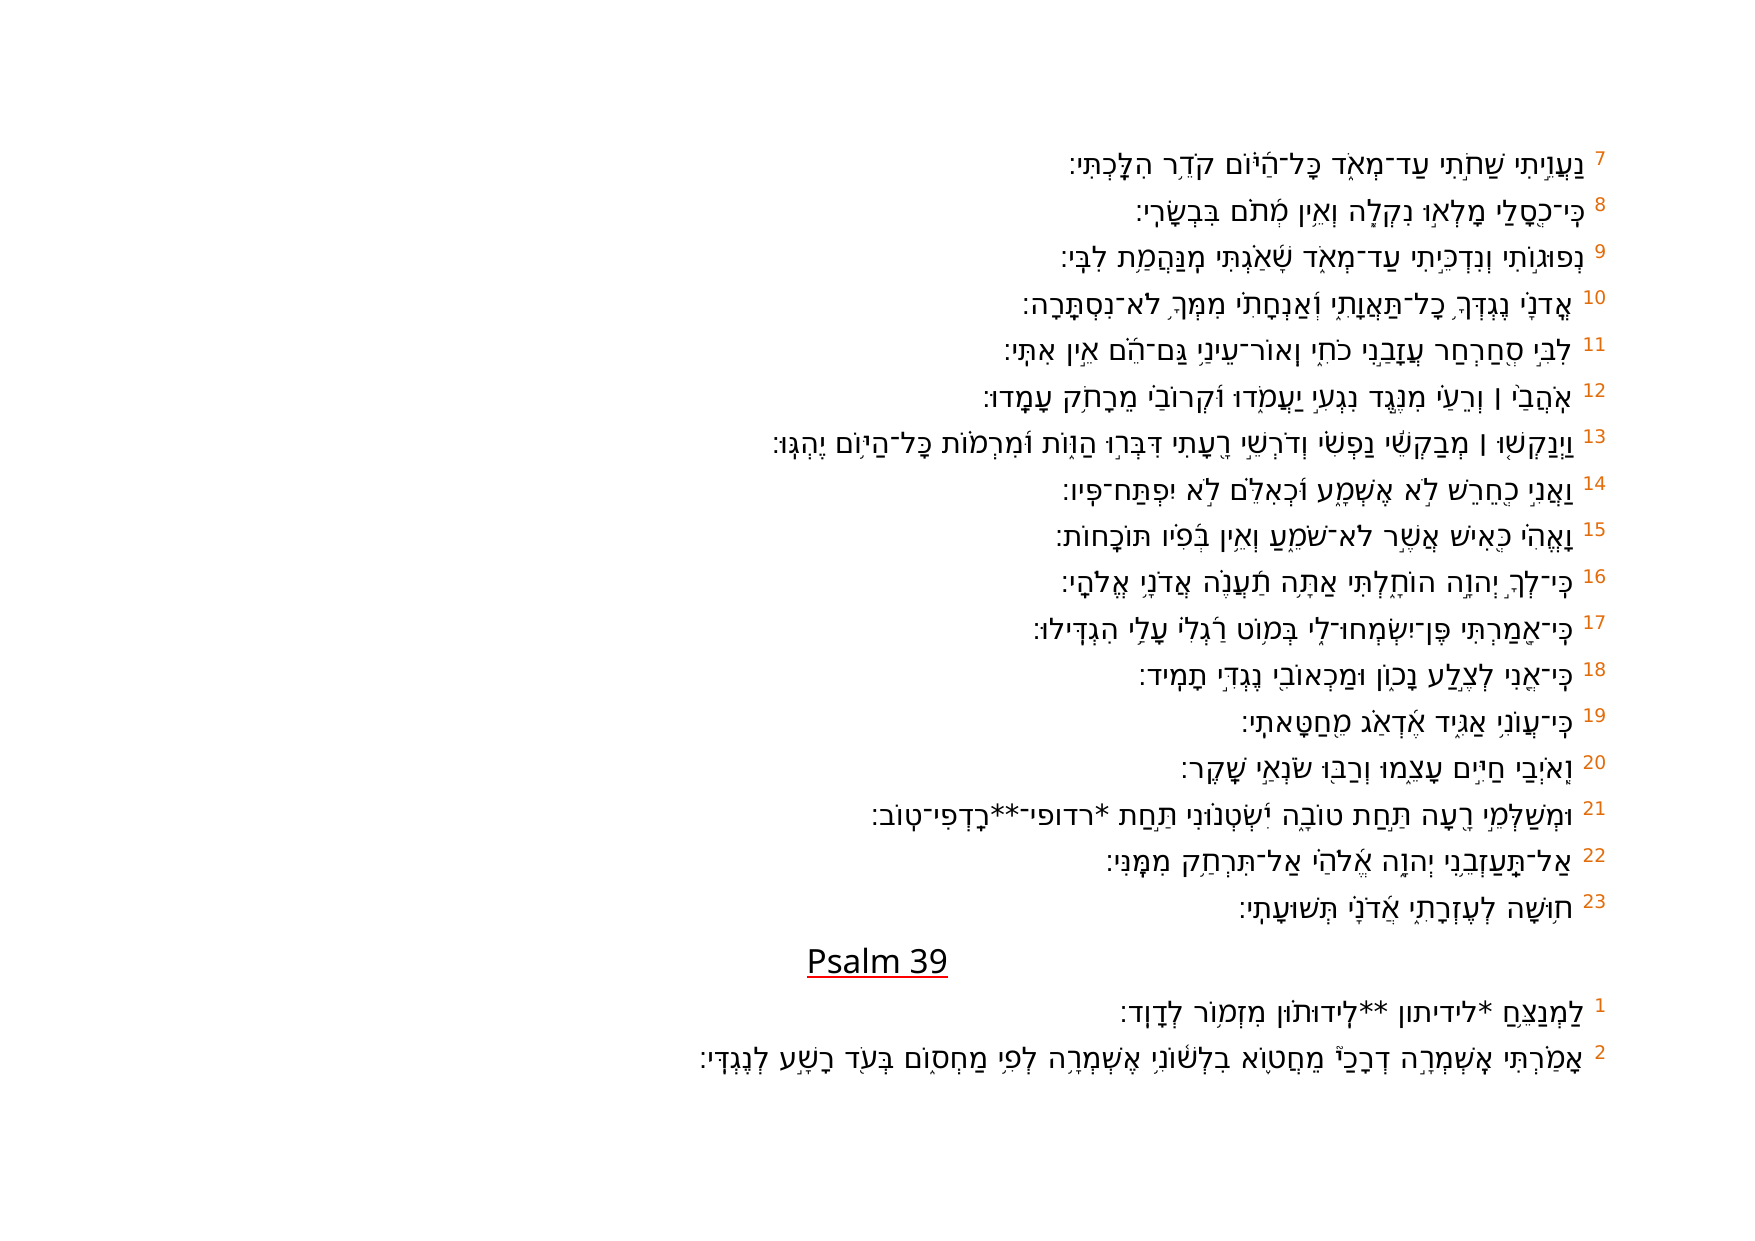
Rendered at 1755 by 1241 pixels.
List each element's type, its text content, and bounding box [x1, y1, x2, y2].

text 18 כִּֽי־אֲ֭נִי לְצֶ֣לַע נָכ֑וֹן וּמַכְאוֹבִ֖י נֶגְדִּ֣י תָמִֽיד׃ ‬‬‬‬ [148, 659, 1606, 693]
text 21 וּמְשַׁלְּמֵ֣י רָ֭עָה תַּ֣חַת טוֹבָ֑ה יִ֝שְׂטְנ֗וּנִי תַּ֣חַת *רדופי־**רָֽדְפִי־טֽוֹב׃ ‬‬‬‬ [148, 798, 1606, 832]
text 15 וָאֱהִ֗י כְּ֭אִישׁ אֲשֶׁ֣ר לֹא־שֹׁמֵ֑עַ וְאֵ֥ין בְּ֝פִ֗יו תּוֹכָֽחוֹת׃ ‬‬‬‬ [148, 519, 1606, 553]
text 12 אֹֽהֲבַ֨י ׀ וְרֵעַ֗י מִנֶּ֣גֶד נִגְעִ֣י יַעֲמֹ֑דוּ וּ֝קְרוֹבַ֗י מֵרָחֹ֥ק עָמָֽדוּ׃ ‬‬‬‬ [148, 380, 1606, 414]
text 16 כִּֽי־לְךָ֣ יְהוָ֣ה הוֹחָ֑לְתִּי אַתָּ֥ה תַ֝עֲנֶ֗ה אֲדֹנָ֥י אֱלֹהָֽי׃ ‬‬‬‬ [148, 566, 1606, 600]
text 10 אֲ‍ֽדנָ֗י נֶגְדְּךָ֥ כָל־תַּאֲוָתִ֑י וְ֝אַנְחָתִ֗י מִמְּךָ֥ לֹא־נִסְתָּֽרָה׃ ‬‬‬‬‬ [148, 287, 1606, 321]
text 20 וְֽ֭אֹיְבַי חַיִּ֣ים עָצֵ֑מוּ וְרַבּ֖וּ שֹׂנְאַ֣י שָֽׁקֶר׃ ‬‬‬‬ [148, 752, 1606, 786]
text 23 ח֥וּשָׁה לְעֶזְרָתִ֑י אֲ֝דֹנָ֗י תְּשׁוּעָתִֽי׃ ‬‬‬‬ [148, 891, 1606, 925]
text 19 כִּֽי־עֲוֺנִ֥י אַגִּ֑יד אֶ֝דְאַ֗ג מֵ֖חַטָּאתִֽי׃ ‬‬‬‬ [148, 705, 1606, 739]
text 8 כִּֽי־כְ֭סָלַי מָלְא֣וּ נִקְלֶ֑ה וְאֵ֥ין מְ֝תֹ֗ם בִּבְשָׂרִֽי׃ ‬‬‬‬ [148, 194, 1606, 228]
text 17 כִּֽי־אָ֭מַרְתִּי פֶּן־יִשְׂמְחוּ־לִ֑י בְּמ֥וֹט רַ֝גְלִ֗י עָלַ֥י הִגְדִּֽילוּ׃ ‬‬‬‬ [148, 612, 1606, 646]
text 1 לַמְנַצֵּ֥חַ *לידיתון **לִֽידוּת֗וּן מִזְמ֥וֹר לְדָוִֽד׃ [148, 995, 1606, 1029]
text 2 אָמַ֗רְתִּי אֶֽשְׁמְרָ֣ה דְרָכַי֮ מֵחֲט֢וֹא בִלְשׁ֫וֹנִ֥י אֶשְׁמְרָ֥ה לְפִ֥י מַחְס֑וֹם בְּעֹ֖ד רָשָׁ֣ע לְנֶגְדִּֽי׃ ‬‬‬‬ [148, 1042, 1606, 1076]
text 11 לִבִּ֣י סְ֭חַרְחַר עֲזָבַ֣נִי כֹחִ֑י וְֽאוֹר־עֵינַ֥י גַּם־הֵ֝֗ם אֵ֣ין אִתִּֽי׃ ‬‬‬‬ [148, 333, 1606, 367]
text 22 אַל־תַּֽעַזְבֵ֥נִי יְהוָ֑ה אֱ֝לֹהַ֗י אַל־תִּרְחַ֥ק מִמֶּֽנִּי׃ ‬‬‬‬ [148, 844, 1606, 878]
text Psalm 39 [148, 937, 1606, 983]
text 9 נְפוּג֣וֹתִי וְנִדְכֵּ֣יתִי עַד־מְאֹ֑ד שָׁ֝אַ֗גְתִּי מִֽנַּהֲמַ֥ת לִבִּֽי׃ ‬‬‬‬ [148, 241, 1606, 274]
text 14 וַאֲנִ֣י כְ֭חֵרֵשׁ לֹ֣א אֶשְׁמָ֑ע וּ֝כְאִלֵּ֗ם לֹ֣א יִפְתַּח־פִּֽיו׃ ‬‬‬‬ [148, 473, 1606, 507]
text 7 נַעֲוֵ֣יתִי שַׁחֹ֣תִי עַד־מְאֹ֑ד כָּל־הַ֝יּ֗וֹם קֹדֵ֥ר הִלָּֽכְתִּי׃ ‬‬‬‬ [148, 148, 1606, 182]
text 13 וַיְנַקְשׁ֤וּ ׀ מְבַקְשֵׁ֬י נַפְשִׁ֗י וְדֹרְשֵׁ֣י רָ֭עָתִי דִּבְּר֣וּ הַוּ֑וֹת וּ֝מִרְמ֗וֹת כָּל־הַיּ֥וֹם יֶהְגּֽוּ׃ ‬‬‬‬ [148, 426, 1606, 460]
